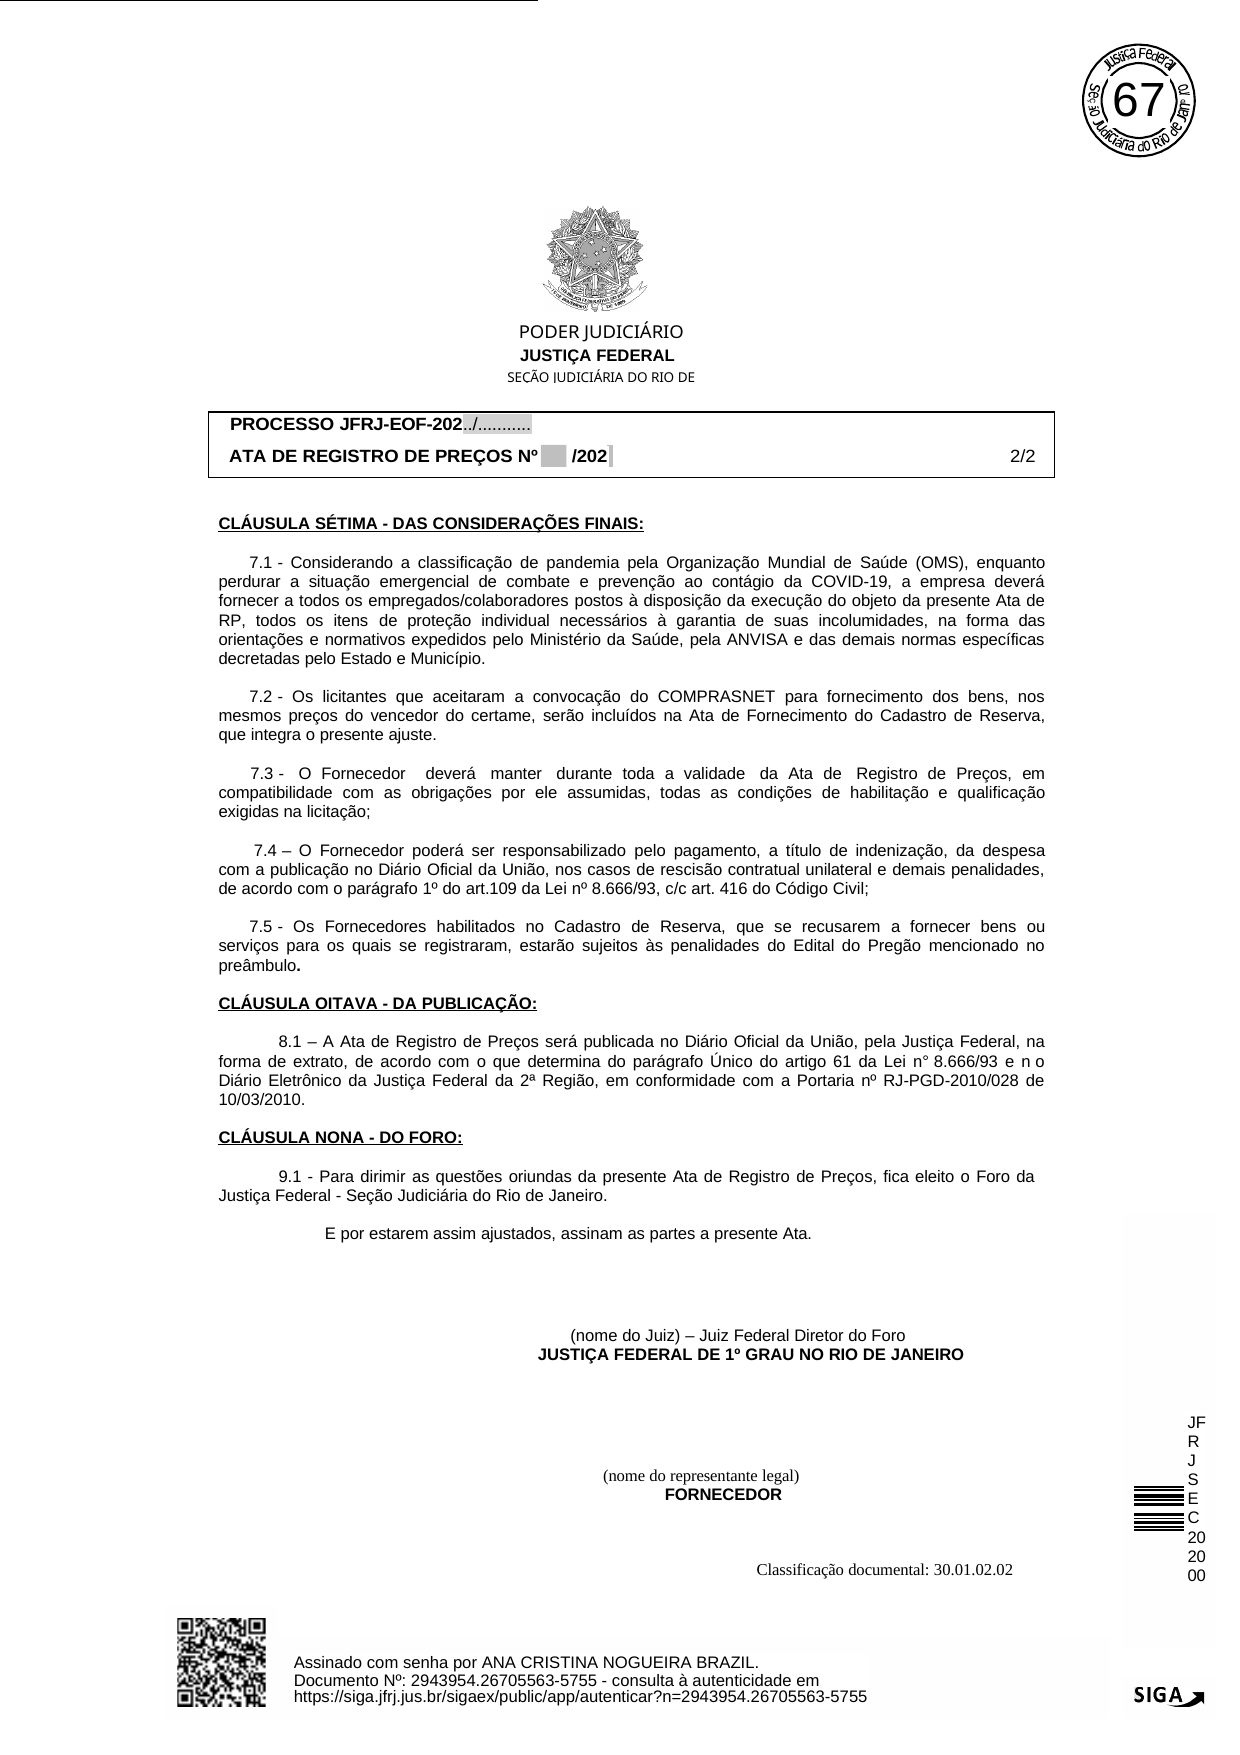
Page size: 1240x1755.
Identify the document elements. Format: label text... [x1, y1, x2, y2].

text CLÁUSULA OITAVA - DA PUBLICAÇÃO: [218, 994, 1239, 1013]
text FORNECEDOR [394, 1484, 1053, 1504]
list – O Fornecedor poderá ser responsabilizado pelo pagamento, a título de indenização, da despesa com a publicação no Diário Oficial da União, nos casos de rescisão contratual unilateral e demais penalidades, de acordo com o parágrafo 1º do art.109 da Lei nº 8.666/93, c/c art. 416 do Código Civil; [190, 840, 1046, 898]
text e [1180, 96, 1192, 105]
text CLÁUSULA SÉTIMA - DAS CONSIDERAÇÕES FINAIS: [218, 514, 1239, 533]
text CLÁUSULA NONA - DO FORO: [218, 1128, 1239, 1147]
text ç [1088, 98, 1099, 106]
list - O Fornecedor deverá manter durante toda a validade da Ata de Registro de Preços, em compatibilidade com as obrigações por ele assumidas, todas as condições de habilitação e qualificação exigidas na licitação; [190, 764, 1045, 821]
text 9.1 - Para dirimir as questões oriundas da presente Ata de Registro de Preços, fica eleito o Foro da Justiça Federal - Seção Judiciária do Rio de Janeiro. [218, 1166, 1080, 1205]
list - Os Fornecedores habilitados no Cadastro de Reserva, que se recusarem a fornecer bens ou serviços para os quais se registraram, estarão sujeitos às penalidades do Edital do Pregão mencionado no preâmbulo. [190, 917, 1045, 974]
text (nome do Juiz) – Juiz Federal Diretor do Foro [538, 1327, 1122, 1345]
text JFRJSEC202000105A [1187, 1413, 1206, 1585]
text E por estarem assim ajustados, assinam as partes a presente Ata. [324, 1224, 1122, 1243]
text JUSTIÇA FEDERAL DE 1º GRAU NO RIO DE JANEIRO [538, 1345, 1122, 1364]
text Classificação documental: 30.01.02.02 [756, 1560, 1122, 1579]
list - Considerando a classificação de pandemia pela Organização Mundial de Saúde (OMS), enquanto perdurar a situação emergencial de combate e prevenção ao contágio da COVID-19, a empresa deverá fornecer a todos os empregados/colaboradores postos à disposição da execução do objeto da presente Ata de RP, todos os itens de proteção individual necessários à garantia de suas incolumidades, na forma das orientações e normativos expedidos pelo Ministério da Saúde, pela ANVISA e das demais normas específicas decretadas pelo Estado e Município. [190, 553, 1046, 668]
text 8.1 – A Ata de Registro de Preços será publicada no Diário Oficial da União, pela Justiça Federal, na forma de extrato, de acordo com o que determina do parágrafo Único do artigo 61 da Lei n° 8.666/93 e n o Diário Eletrônico da Justiça Federal da 2ª Região, em conformidade com a Portaria nº RJ-PGD-2010/028 de 10/03/2010. [218, 1032, 1045, 1109]
list - Os licitantes que aceitaram a convocação do COMPRASNET para fornecimento dos bens, nos mesmos preços do vencedor do certame, serão incluídos na Ata de Fornecimento do Cadastro de Reserva, que integra o presente ajuste. [190, 687, 1045, 744]
text (nome do representante legal) [394, 1467, 1008, 1484]
